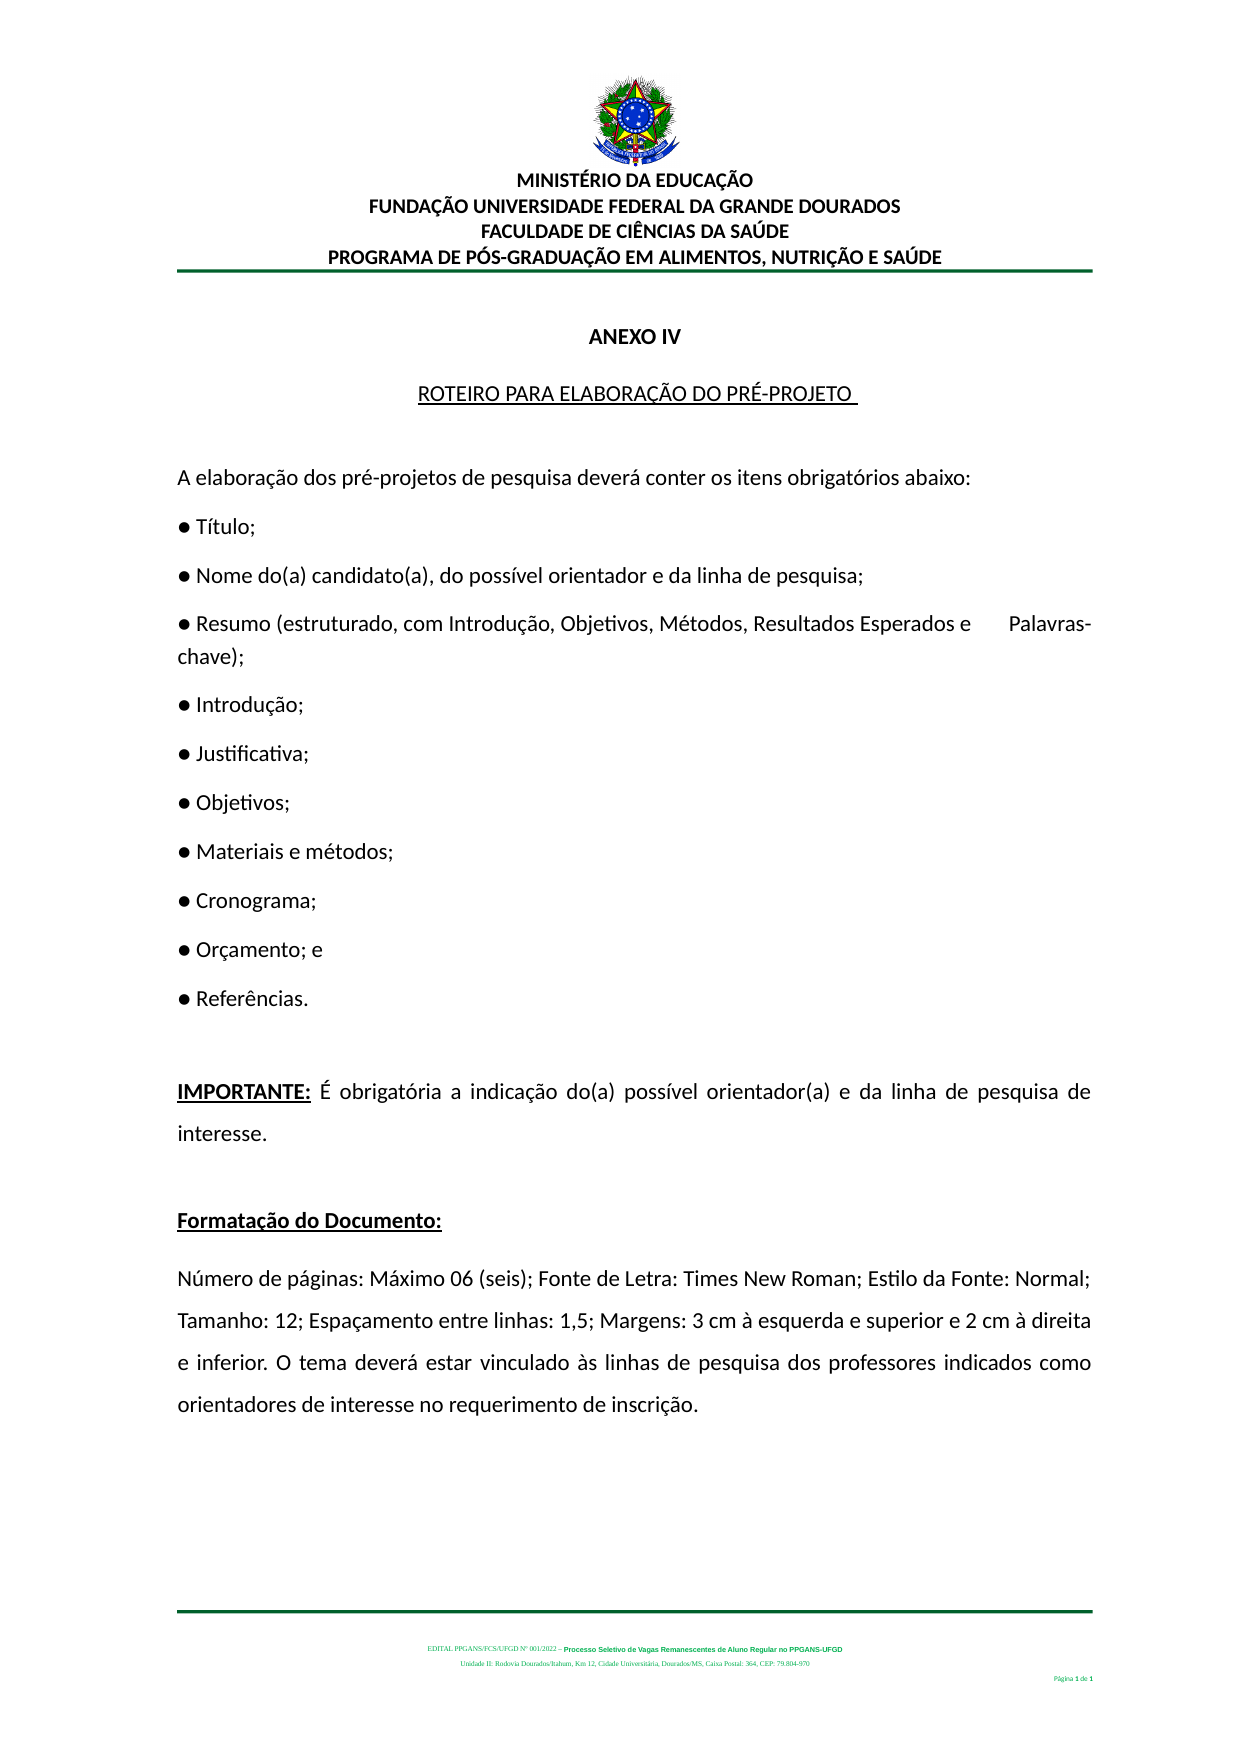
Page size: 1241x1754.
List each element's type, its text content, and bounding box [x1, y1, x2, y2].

subtitle ● Título; [177, 512, 1093, 540]
subtitle A elaboração dos pré-projetos de pesquisa deverá conter os itens obrigatórios abaixo: [177, 463, 1093, 491]
subtitle ● Orçamento; e [177, 935, 1093, 963]
subtitle ● Cronograma; [177, 886, 1093, 914]
subtitle ● Materiais e métodos; [177, 837, 1093, 865]
subtitle ● Justificativa; [177, 739, 1093, 767]
subtitle ● Objetivos; [177, 788, 1093, 816]
subtitle ● Nome do(a) candidato(a), do possível orientador e da linha de pesquisa; [177, 561, 1093, 589]
subtitle IMPORTANTE: É obrigatória a indicação do(a) possível orientador(a) e da linha de pesquisa de interesse. [177, 1077, 1093, 1147]
subtitle Formatação do Documento: [177, 1206, 1093, 1234]
subtitle Número de páginas: Máximo 06 (seis); Fonte de Letra: Times New Roman; Estilo da Fonte: Normal; Tamanho: 12; Espaçamento entre linhas: 1,5; Margens: 3 cm à esquerda e superior e 2 cm à direita e inferior. O tema deverá estar vinculado às linhas de pesquisa dos professores indicados como orientadores de interesse no requerimento de inscrição. [177, 1264, 1093, 1418]
subtitle ● Resumo (estruturado, com Introdução, Objetivos, Métodos, Resultados Esperados e Palavras-chave); [177, 609, 1093, 670]
picture [588, 73, 682, 168]
subtitle ROTEIRO PARA ELABORAÇÃO DO PRÉ-PROJETO [177, 379, 1093, 407]
subtitle ANEXO IV [177, 322, 1093, 350]
subtitle ● Introdução; [177, 691, 1093, 719]
subtitle ● Referências. [177, 984, 1093, 1012]
